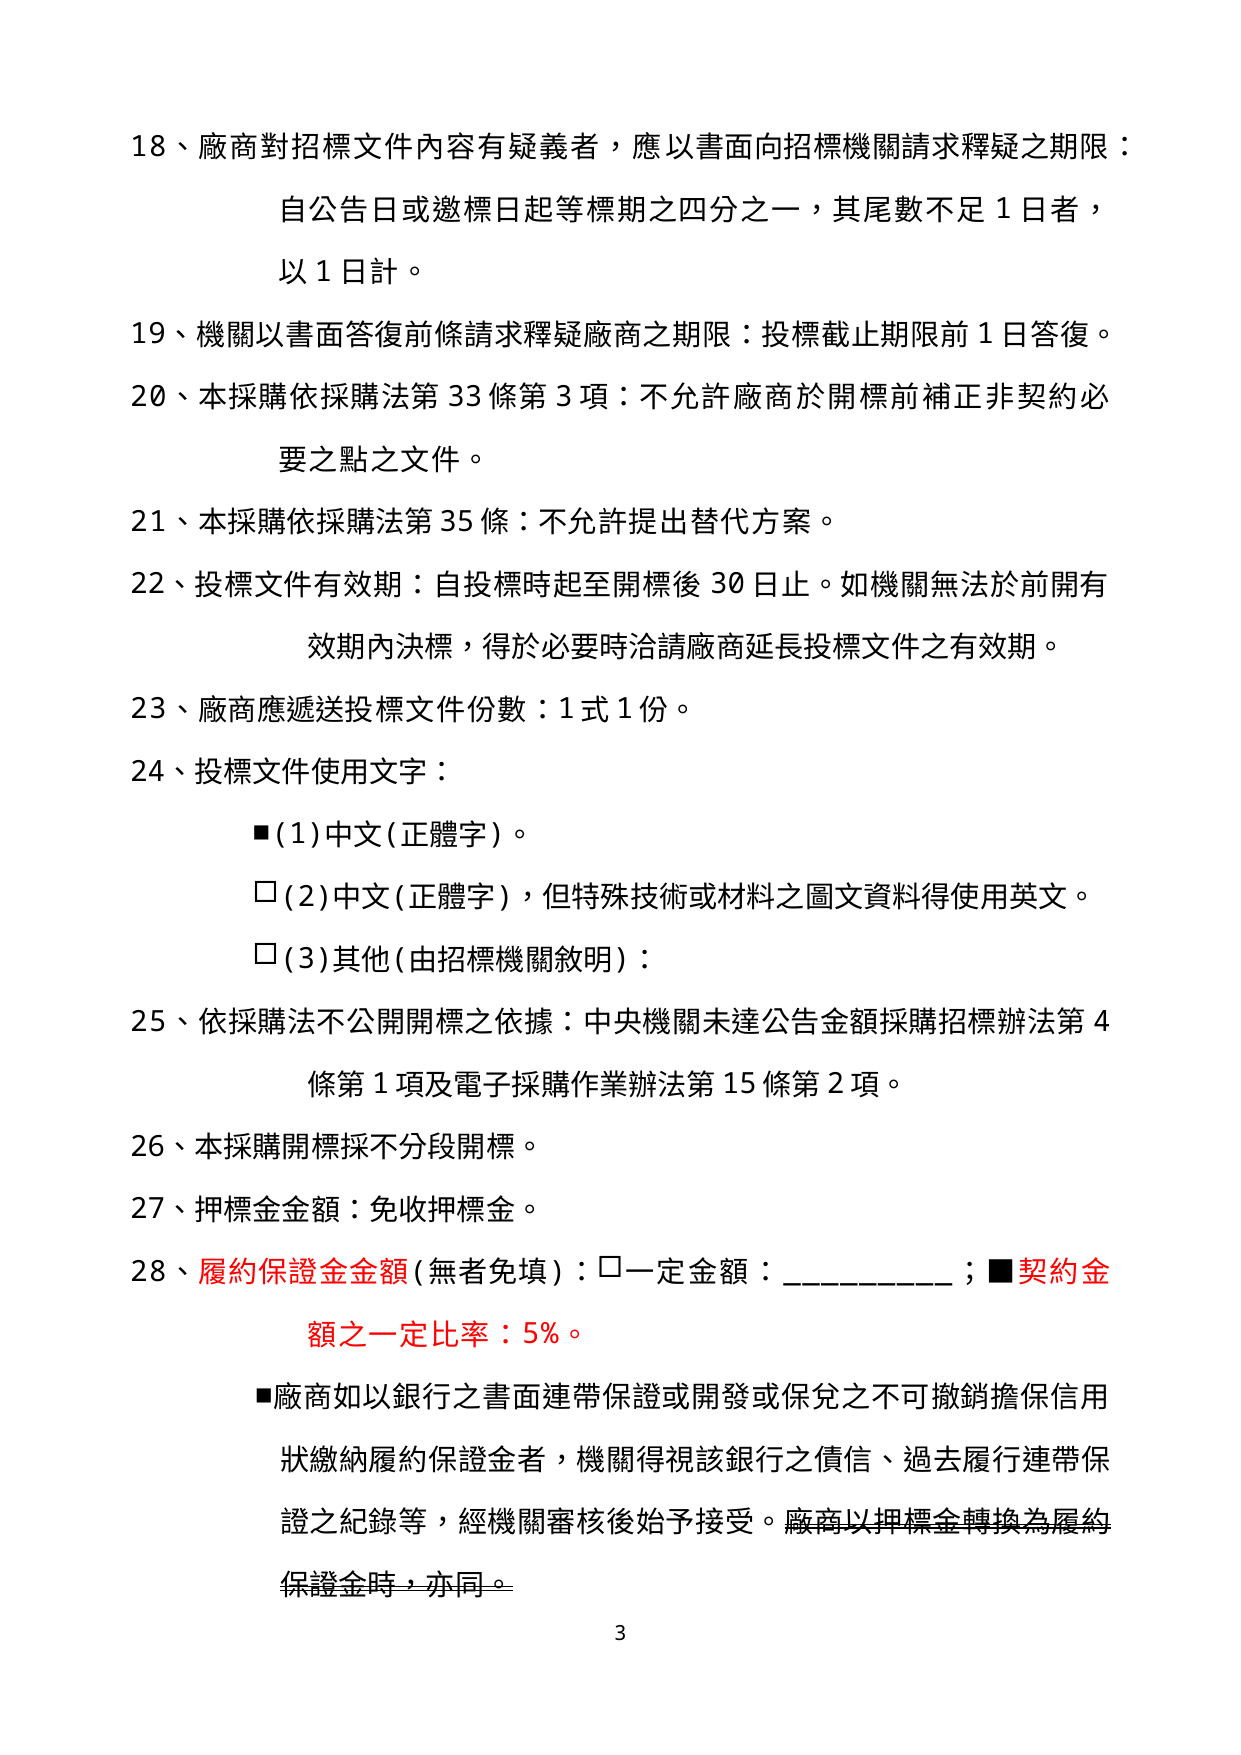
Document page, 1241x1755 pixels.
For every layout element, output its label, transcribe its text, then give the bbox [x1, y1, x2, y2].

list 履約保證金金額(無者免填)：一定金額：_________；■契約金額之一定比率：5%。 [130, 1228, 1110, 1353]
text ■廠商如以銀行之書面連帶保證或開發或保兌之不可撤銷擔保信用狀繳納履約保證金者，機關得視該銀行之債信、過去履行連帶保證之紀錄等，經機關審核後始予接受。廠商以押標金轉換為履約保證金時，亦同。 [255, 1353, 1110, 1603]
list 依採購法不公開開標之依據：中央機關未達公告金額採購招標辦法第4條第1項及電子採購作業辦法第15條第2項。 [130, 978, 1110, 1103]
text (3)其他(由招標機關敘明)： [130, 916, 1110, 978]
list 本採購開標採不分段開標。 [130, 1103, 1110, 1166]
list 投標文件有效期：自投標時起至開標後30日止。如機關無法於前開有效期內決標，得於必要時洽請廠商延長投標文件之有效期。 [130, 541, 1110, 666]
text (2)中文(正體字)，但特殊技術或材料之圖文資料得使用英文。 [130, 853, 1110, 916]
list 本採購依採購法第33條第3項：不允許廠商於開標前補正非契約必要之點之文件。 [130, 353, 1110, 478]
list 投標文件使用文字： [130, 728, 1110, 791]
list 押標金金額：免收押標金。 [130, 1166, 1110, 1228]
text ■(1)中文(正體字)。 [130, 791, 1110, 853]
list 機關以書面答復前條請求釋疑廠商之期限：投標截止期限前1日答復。 [130, 291, 1110, 353]
list 本採購依採購法第35條：不允許提出替代方案。 [130, 478, 1110, 541]
list 廠商對招標文件內容有疑義者，應以書面向招標機關請求釋疑之期限：自公告日或邀標日起等標期之四分之一，其尾數不足1日者，以1日計。 [130, 103, 1110, 291]
list 廠商應遞送投標文件份數：1式1份。 [130, 666, 1110, 728]
